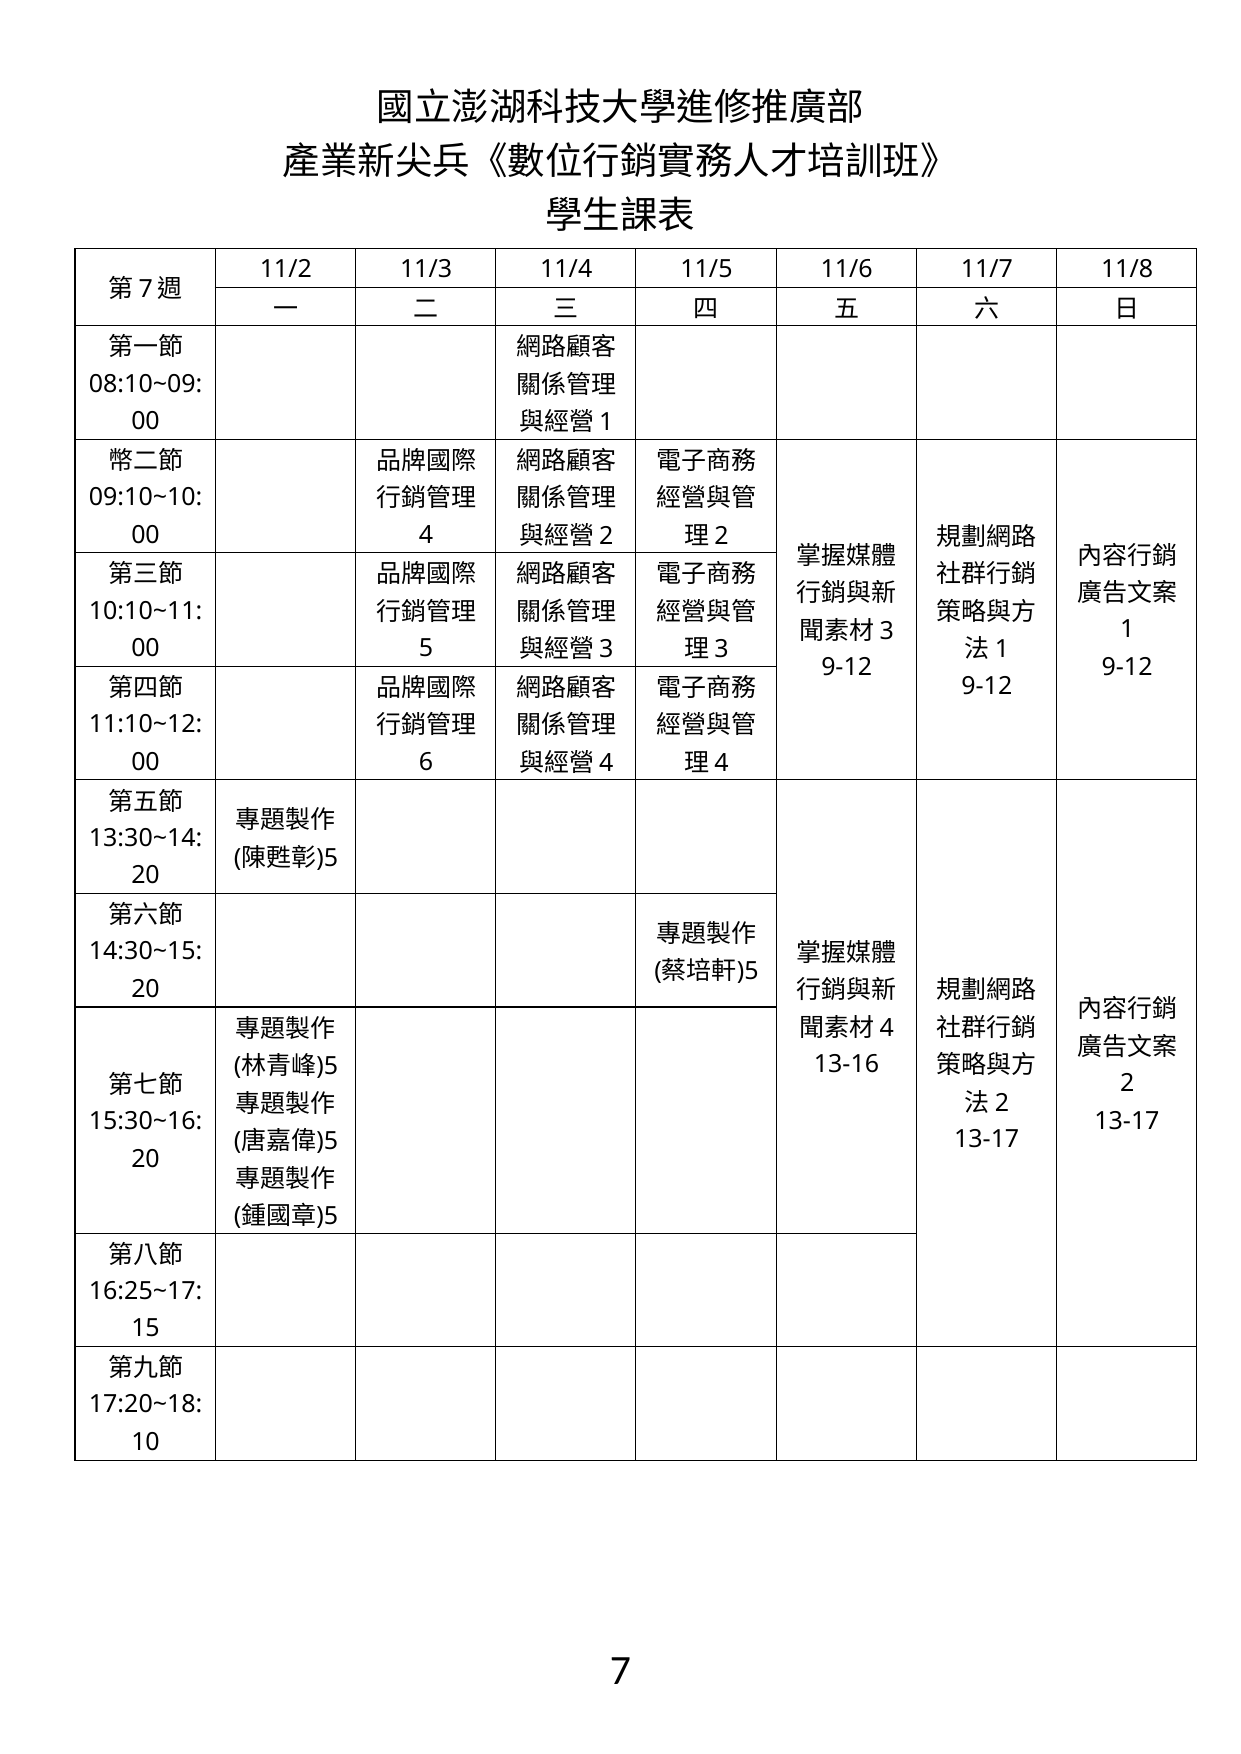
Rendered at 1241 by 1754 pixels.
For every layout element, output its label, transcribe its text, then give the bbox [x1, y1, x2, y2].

table_cell 規劃網路社群行銷策略與方法2 13-17 [917, 780, 1056, 1346]
table_cell [636, 780, 776, 893]
table_cell [216, 440, 355, 552]
table_cell [777, 1234, 916, 1346]
table_cell 品牌國際行銷管理6 [356, 667, 495, 779]
table_cell [356, 326, 495, 439]
table_cell 網路顧客關係管理與經營1 [496, 326, 635, 439]
table_cell 品牌國際行銷管理5 [356, 553, 495, 666]
table_cell [216, 894, 355, 1006]
table_cell 第四節 11:10~12:00 [76, 667, 215, 779]
table_header 11/8 [1057, 249, 1196, 287]
table_cell [496, 1347, 635, 1459]
table_cell [216, 667, 355, 779]
table_cell [496, 780, 635, 893]
table_cell 電子商務經營與管理3 [636, 553, 776, 666]
table_header 第7週 [76, 249, 215, 325]
table_cell 掌握媒體行銷與新聞素材3 9-12 [777, 440, 916, 779]
table_cell 第九節 17:20~18:10 [76, 1347, 215, 1459]
table_cell [496, 894, 635, 1006]
table_cell [636, 1234, 776, 1346]
table_cell [496, 1008, 635, 1232]
table_cell [496, 1234, 635, 1346]
table_cell [777, 1347, 916, 1459]
table_cell 第七節 15:30~16:20 [76, 1008, 215, 1232]
table_cell [356, 1234, 495, 1346]
table_cell 第八節 16:25~17:15 [76, 1234, 215, 1346]
table_cell [777, 326, 916, 439]
table_cell 第三節 10:10~11:00 [76, 553, 215, 666]
table_cell 五 [777, 288, 916, 325]
table_cell 專題製作(林青峰)5 專題製作(唐嘉偉)5 專題製作(鍾國章)5 [216, 1008, 355, 1232]
table_cell 二 [356, 288, 495, 325]
table_cell [216, 326, 355, 439]
table_cell 內容行銷廣告文案1 9-12 [1057, 440, 1196, 779]
table_cell [356, 894, 495, 1006]
table_cell 網路顧客關係管理與經營2 [496, 440, 635, 552]
table_header 11/3 [356, 249, 495, 287]
table_cell [917, 326, 1056, 439]
table_cell 內容行銷廣告文案2 13-17 [1057, 780, 1196, 1346]
table_cell 專題製作(蔡培軒)5 [636, 894, 776, 1006]
table_cell 六 [917, 288, 1056, 325]
table_cell [356, 1008, 495, 1232]
table_header 11/2 [216, 249, 355, 287]
table_cell 第一節 08:10~09:00 [76, 326, 215, 439]
table_cell 專題製作(陳甦彰)5 [216, 780, 355, 893]
table_cell [1057, 1347, 1196, 1459]
table_cell 網路顧客關係管理與經營3 [496, 553, 635, 666]
table_cell 網路顧客關係管理與經營4 [496, 667, 635, 779]
table_cell 一 [216, 288, 355, 325]
table_cell 第六節 14:30~15:20 [76, 894, 215, 1006]
table_cell 品牌國際行銷管理4 [356, 440, 495, 552]
table_cell 三 [496, 288, 635, 325]
table_cell 規劃網路社群行銷策略與方法1 9-12 [917, 440, 1056, 779]
table_cell [636, 1347, 776, 1459]
table_cell [636, 326, 776, 439]
table_cell [216, 1347, 355, 1459]
table_cell 日 [1057, 288, 1196, 325]
table_cell [356, 1347, 495, 1459]
table_cell 四 [636, 288, 776, 325]
table_cell 幣二節 09:10~10:00 [76, 440, 215, 552]
table_cell [216, 553, 355, 666]
table_cell [636, 1008, 776, 1232]
table_cell 第五節 13:30~14:20 [76, 780, 215, 893]
table_cell [216, 1234, 355, 1346]
table_cell [356, 780, 495, 893]
table_header 11/5 [636, 249, 776, 287]
table_cell 電子商務經營與管理4 [636, 667, 776, 779]
table_cell [1057, 326, 1196, 439]
table_cell [917, 1347, 1056, 1459]
table_header 11/4 [496, 249, 635, 287]
table_header 11/7 [917, 249, 1056, 287]
table_cell 電子商務經營與管理2 [636, 440, 776, 552]
table_header 11/6 [777, 249, 916, 287]
table_cell 掌握媒體行銷與新聞素材4 13-16 [777, 780, 916, 1232]
